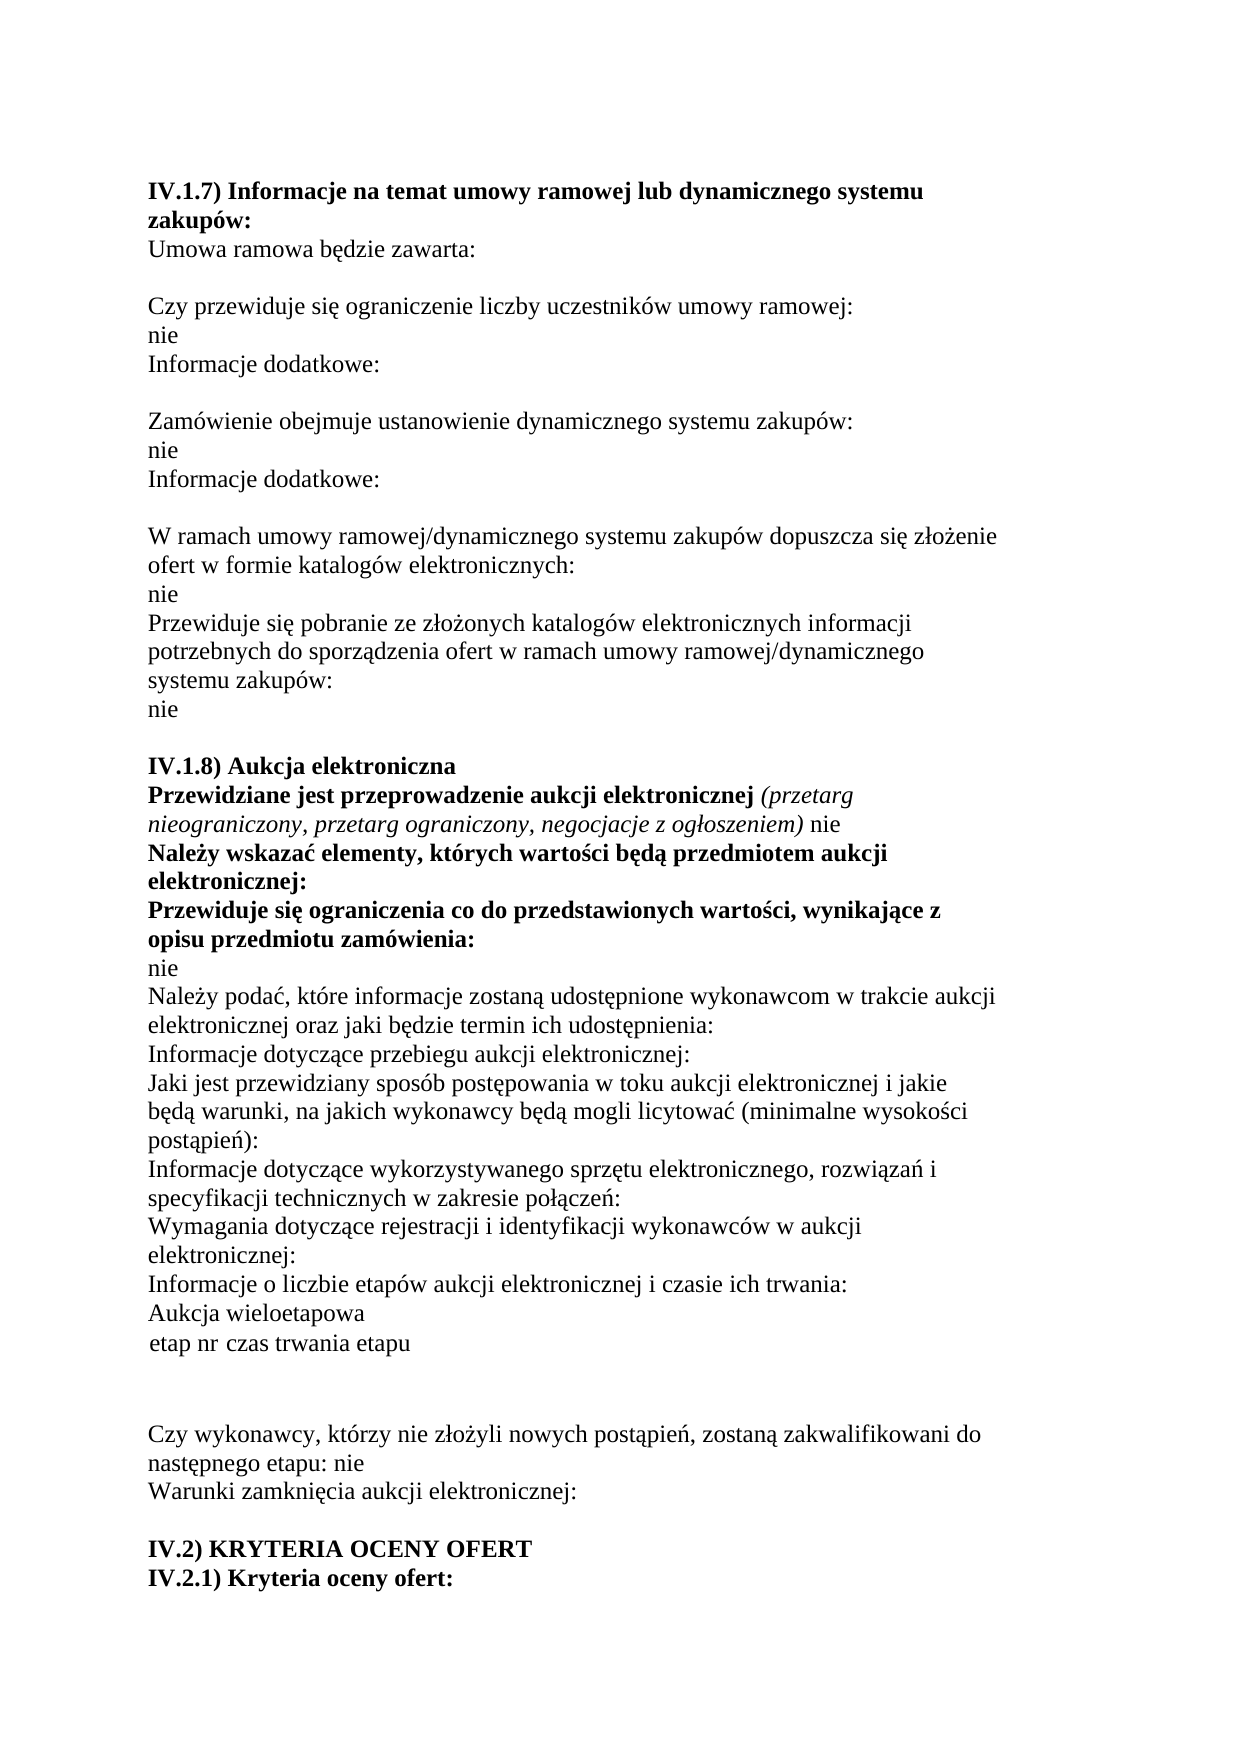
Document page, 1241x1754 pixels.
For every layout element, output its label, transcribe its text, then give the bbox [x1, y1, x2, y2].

table_cell [224, 1358, 417, 1390]
table_header [1000, 148, 1093, 1591]
table_header etap nr [148, 1326, 224, 1358]
table_cell [148, 1358, 224, 1390]
table_header czas trwania etapu [224, 1326, 417, 1358]
table_header IV.1.7) Informacje na temat umowy ramowej lub dynamicznego systemu zakupów: Umowa ramowa będzie zawarta: Czy przewiduje się ograniczenie liczby uczestników umowy ramowej: nie Informacje dodatkowe: Zamówienie obejmuje ustanowienie dynamicznego systemu zakupów: nie Informacje dodatkowe: W ramach umowy ramowej/dynamicznego systemu zakupów dopuszcza się złożenie ofert w formie katalogów elektronicznych: nie Przewiduje się pobranie ze złożonych katalogów elektronicznych informacji potrzebnych do sporządzenia ofert w ramach umowy ramowej/dynamicznego systemu zakupów: nie IV.1.8) Aukcja elektroniczna Przewidziane jest przeprowadzenie aukcji elektronicznej (przetarg nieograniczony, przetarg ograniczony, negocjacje z ogłoszeniem) nie Należy wskazać elementy, których wartości będą przedmiotem aukcji elektronicznej: Przewiduje się ograniczenia co do przedstawionych wartości, wynikające z opisu przedmiotu zamówienia: nie Należy podać, które informacje zostaną udostępnione wykonawcom w trakcie aukcji elektronicznej oraz jaki będzie termin ich udostępnienia: Informacje dotyczące przebiegu aukcji elektronicznej: Jaki jest przewidziany sposób postępowania w toku aukcji elektronicznej i jakie będą warunki, na jakich wykonawcy będą mogli licytować (minimalne wysokości postąpień): Informacje dotyczące wykorzystywanego sprzętu elektronicznego, rozwiązań i specyfikacji technicznych w zakresie połączeń: Wymagania dotyczące rejestracji i identyfikacji wykonawców w aukcji elektronicznej: Informacje o liczbie etapów aukcji elektronicznej i czasie ich trwania: Aukcja wieloetapowa Czy wykonawcy, którzy nie złożyli nowych postąpień, zostaną zakwalifikowani do następnego etapu: nie Warunki zamknięcia aukcji elektronicznej: IV.2) KRYTERIA OCENY OFERT IV.2.1) Kryteria oceny ofert: [148, 148, 999, 1591]
